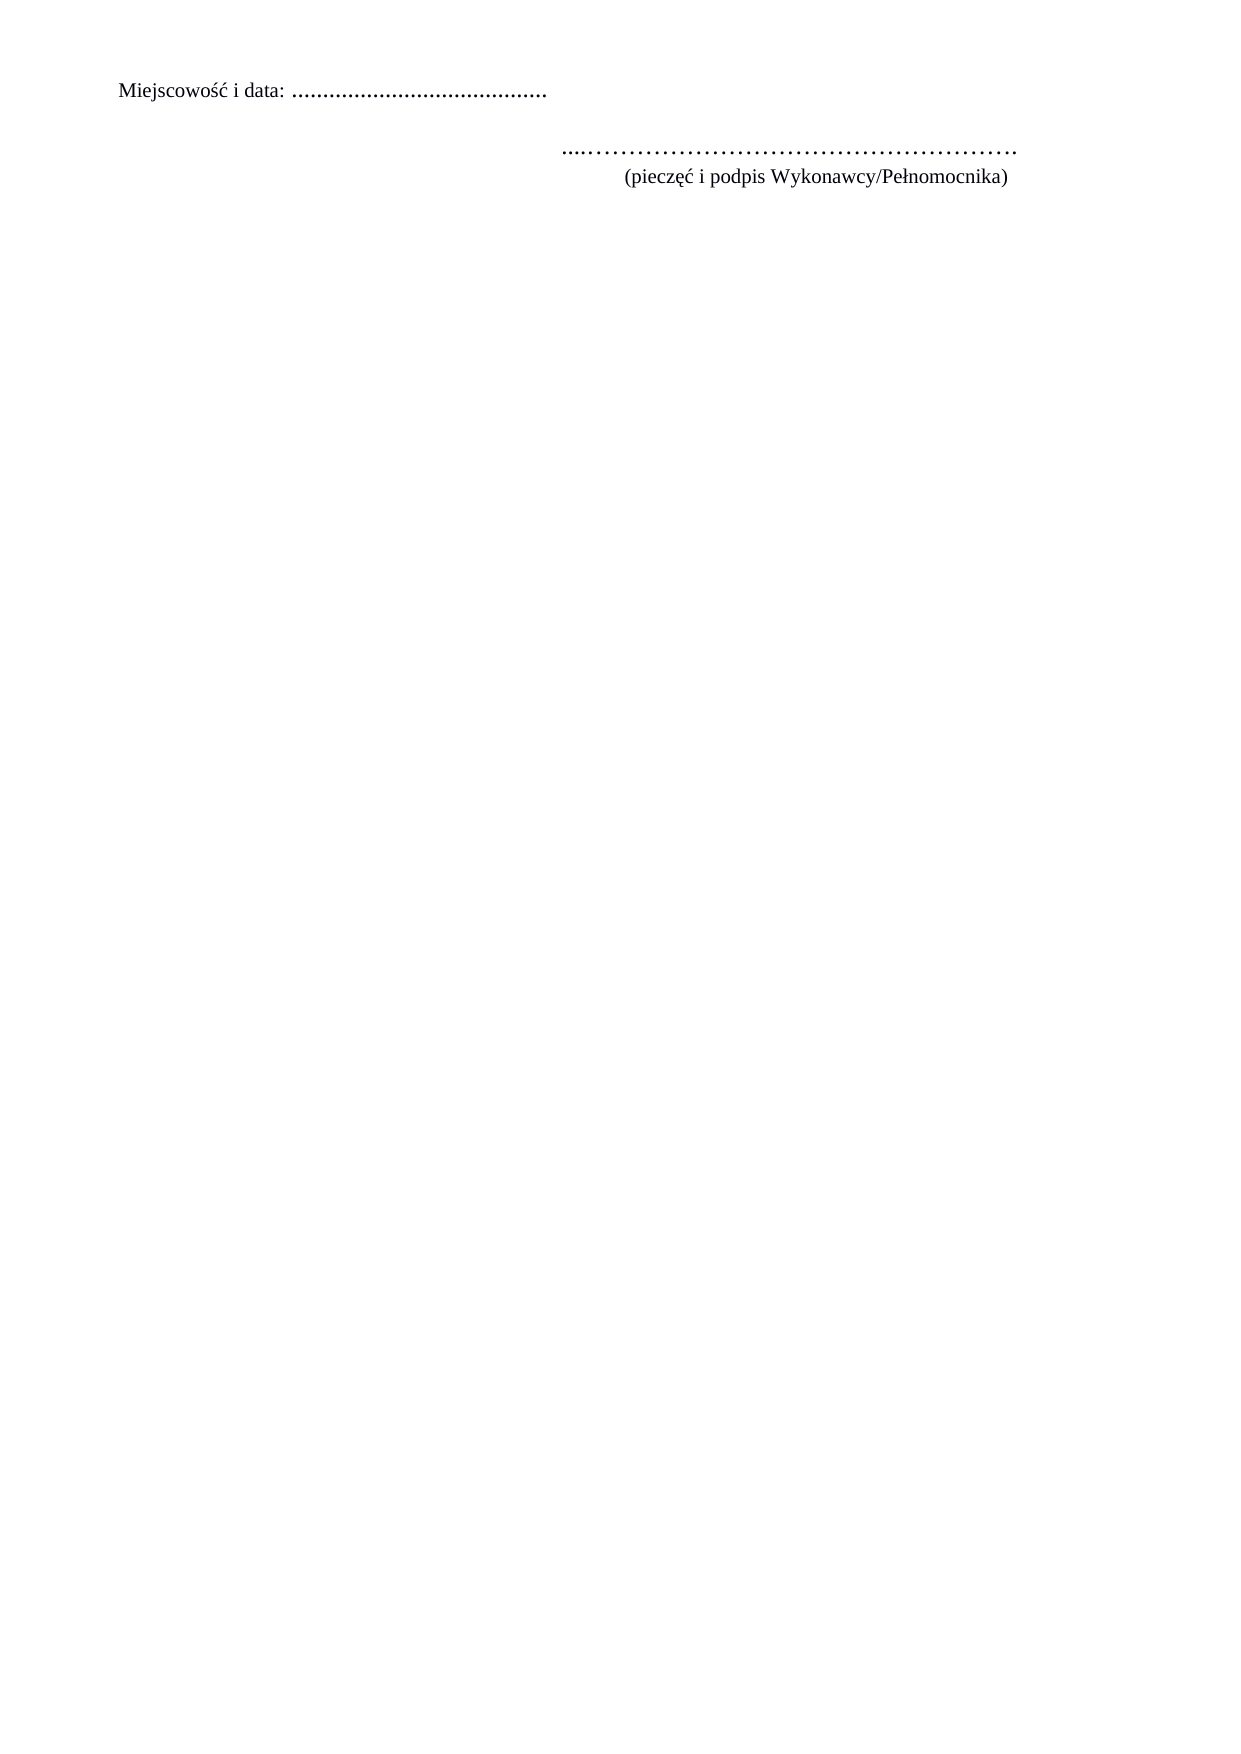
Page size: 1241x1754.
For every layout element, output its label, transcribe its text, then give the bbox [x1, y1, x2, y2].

text Miejscowość i data: ......................................... [118, 74, 1152, 103]
text (pieczęć i podpis Wykonawcy/Pełnomocnika) [118, 160, 1152, 189]
text ....……………………………………………. [561, 131, 1152, 160]
